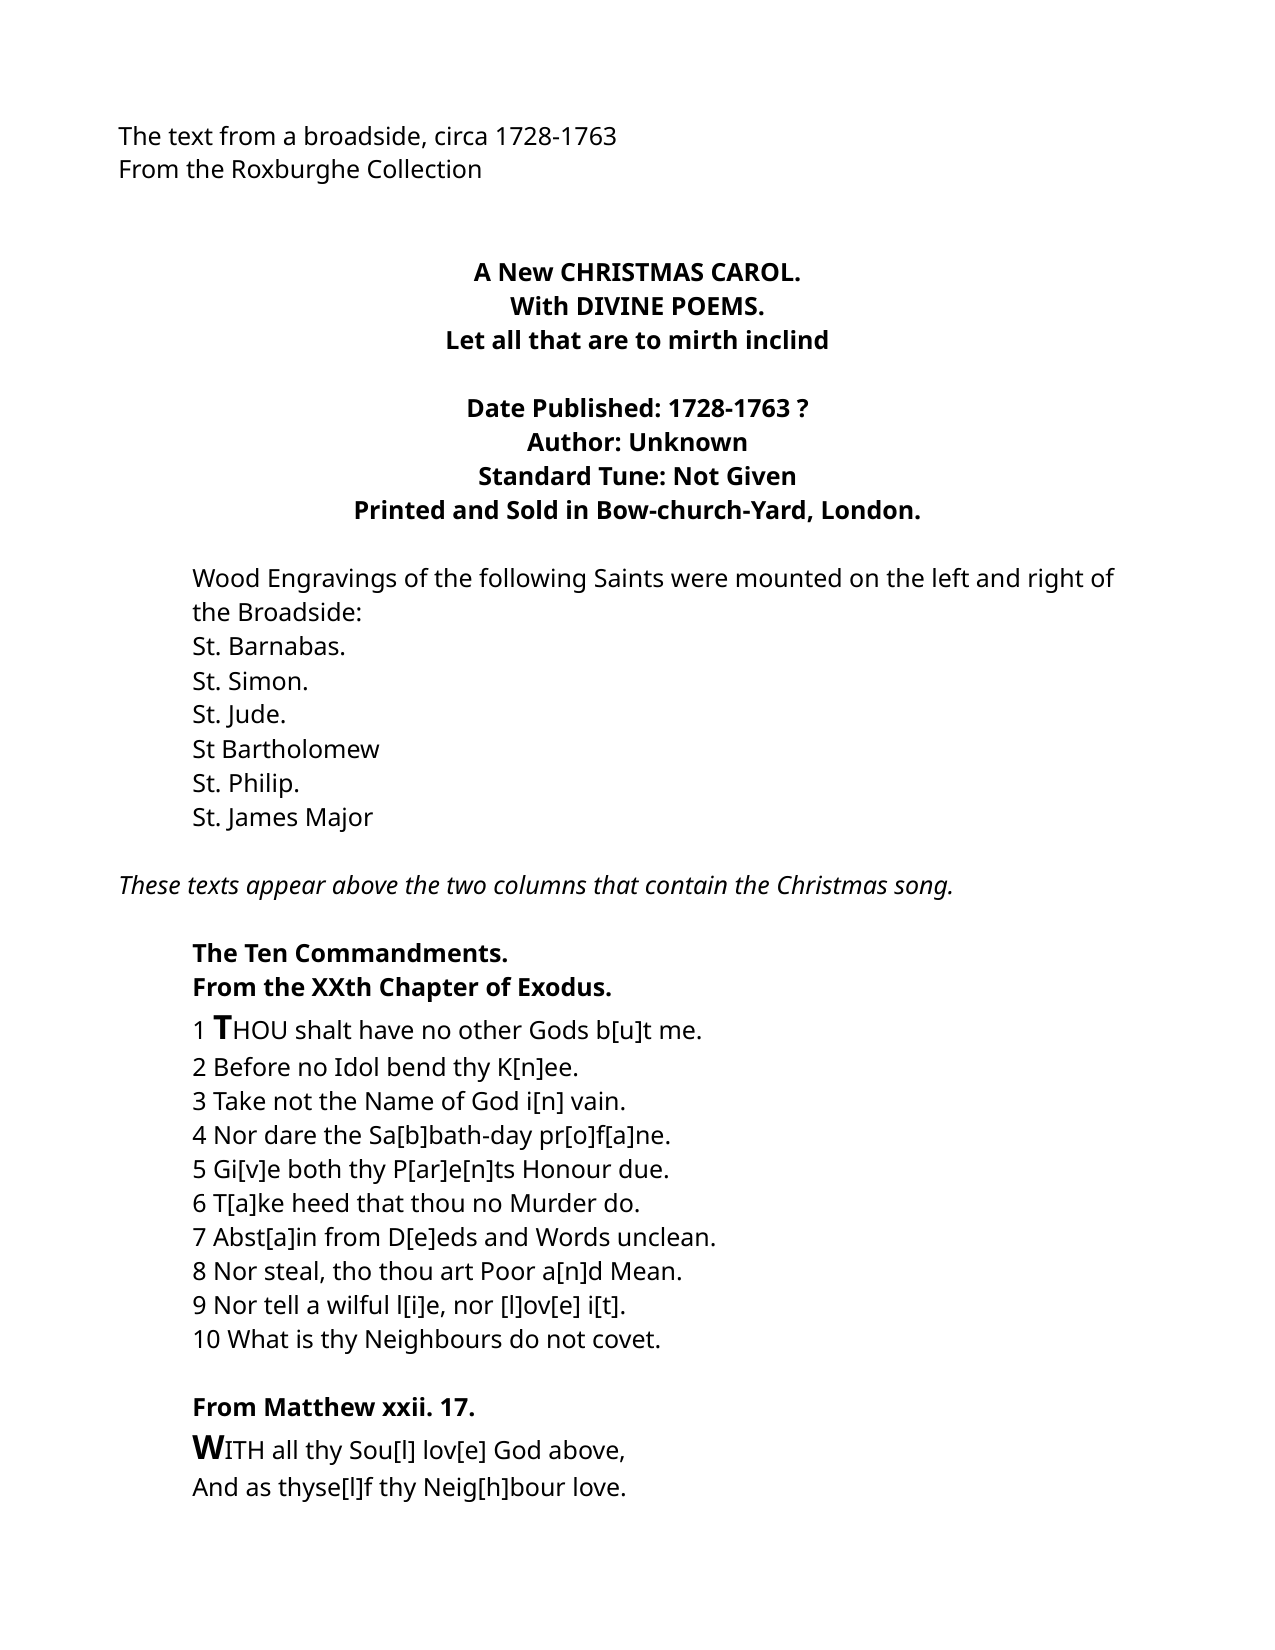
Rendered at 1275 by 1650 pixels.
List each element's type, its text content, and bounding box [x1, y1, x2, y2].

text 2 Before no Idol bend thy K[n]ee. [192, 1049, 1157, 1083]
text St. Barnabas. [192, 629, 1157, 663]
text A New CHRISTMAS CAROL. [118, 254, 1157, 288]
text St. Philip. [192, 765, 1157, 799]
text From the Roxburghe Collection [118, 152, 1157, 186]
text WITH all thy Sou[l] lov[e] God above, [192, 1424, 1157, 1469]
text From the XXth Chapter of Exodus. [192, 970, 1157, 1004]
text Wood Engravings of the following Saints were mounted on the left and right of the Broadside: [192, 561, 1157, 629]
text With DIVINE POEMS. [118, 288, 1157, 322]
text 4 Nor dare the Sa[b]bath-day pr[o]f[a]ne. [192, 1117, 1157, 1151]
text 3 Take not the Name of God i[n] vain. [192, 1083, 1157, 1117]
text St Bartholomew [192, 731, 1157, 765]
text Printed and Sold in Bow-church-Yard, London. [118, 493, 1157, 527]
text The text from a broadside, circa 1728-1763 [118, 118, 1157, 152]
text St. James Major [192, 799, 1157, 833]
text These texts appear above the two columns that contain the Christmas song. [118, 867, 1157, 902]
text And as thyse[l]f thy Neig[h]bour love. [192, 1469, 1157, 1503]
text The Ten Commandments. [192, 936, 1157, 970]
text 5 Gi[v]e both thy P[ar]e[n]ts Honour due. [192, 1151, 1157, 1185]
text 9 Nor tell a wilful l[i]e, nor [l]ov[e] i[t]. [192, 1288, 1157, 1322]
text 7 Abst[a]in from D[e]eds and Words unclean. [192, 1219, 1157, 1253]
text Date Published: 1728-1763 ? [118, 391, 1157, 425]
text 10 What is thy Neighbours do not covet. [192, 1322, 1157, 1356]
text From Matthew xxii. 17. [192, 1390, 1157, 1424]
text Author: Unknown [118, 425, 1157, 459]
text Let all that are to mirth inclind [118, 322, 1157, 357]
text St. Simon. [192, 663, 1157, 697]
text 6 T[a]ke heed that thou no Murder do. [192, 1185, 1157, 1219]
text St. Jude. [192, 697, 1157, 731]
text 1 THOU shalt have no other Gods b[u]t me. [192, 1004, 1157, 1049]
text Standard Tune: Not Given [118, 459, 1157, 493]
text 8 Nor steal, tho thou art Poor a[n]d Mean. [192, 1253, 1157, 1288]
